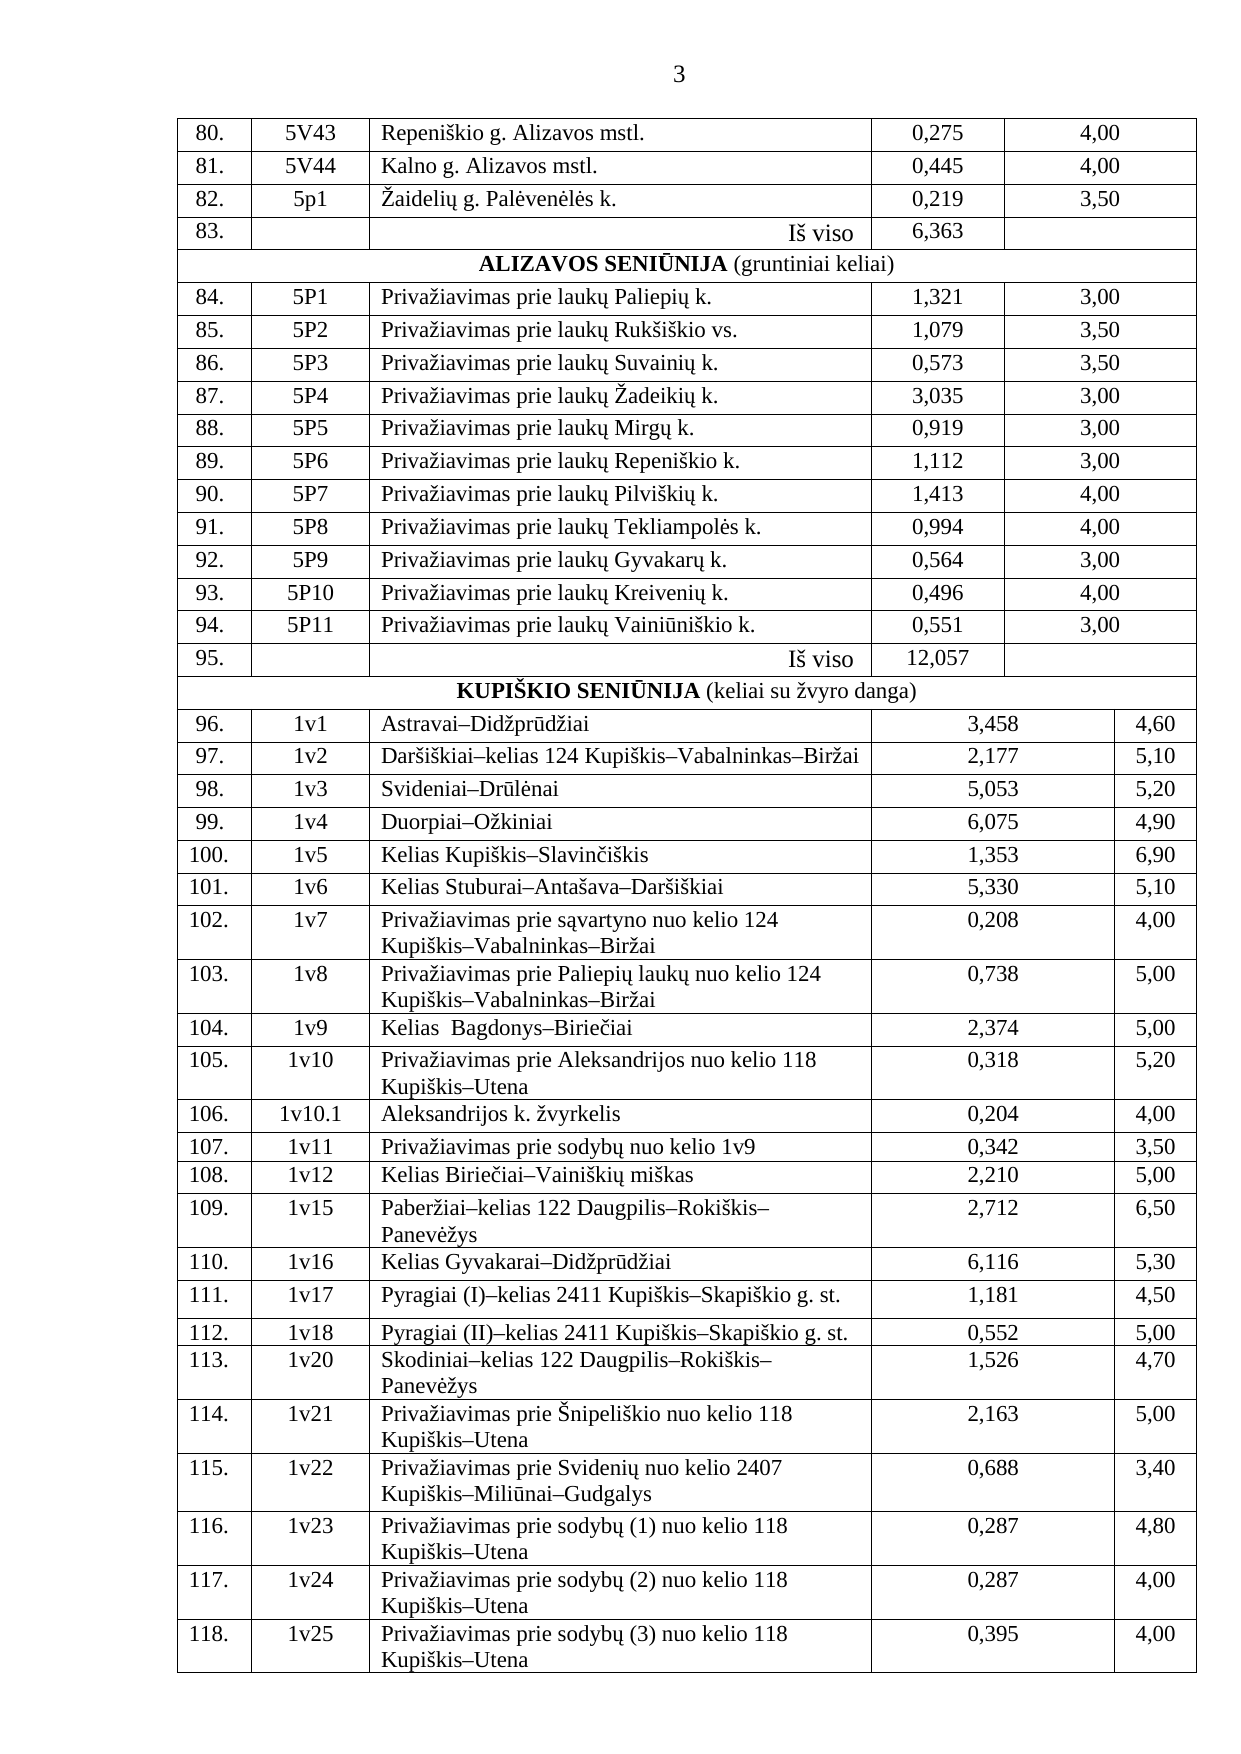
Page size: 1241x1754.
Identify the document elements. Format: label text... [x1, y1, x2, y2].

table_cell Privažiavimas prie laukų Repeniškio k. [370, 447, 871, 479]
table_cell 5,00 [1115, 1162, 1196, 1193]
table_cell 3,00 [1005, 382, 1196, 413]
table_cell 3,458 [872, 710, 1114, 742]
table_cell 4,00 [1005, 119, 1196, 151]
table_cell ALIZAVOS SENIŪNIJA (gruntiniai keliai) [178, 250, 1196, 282]
table_cell 1v21 [252, 1400, 369, 1453]
table_cell 5,00 [1115, 1319, 1196, 1345]
table_cell 1,526 [872, 1346, 1114, 1399]
table_cell Privažiavimas prie laukų Žadeikių k. [370, 382, 871, 413]
table_cell 95. [178, 644, 251, 676]
table_cell 91. [178, 513, 251, 545]
table_cell 117. [178, 1566, 251, 1618]
table_cell 1,321 [872, 283, 1004, 315]
table_cell 12,057 [872, 644, 1004, 676]
table_cell 3,50 [1005, 316, 1196, 348]
table_cell 82. [178, 185, 251, 217]
table_cell Privažiavimas prie sodybų (3) nuo kelio 118 Kupiškis–Utena [370, 1620, 871, 1672]
table_cell 93. [178, 579, 251, 610]
table_cell Privažiavimas prie laukų Suvainių k. [370, 349, 871, 381]
table_cell 85. [178, 316, 251, 348]
table_cell 107. [178, 1133, 251, 1161]
table_cell 108. [178, 1162, 251, 1193]
table_cell 112. [178, 1319, 251, 1345]
table_cell 3,00 [1005, 546, 1196, 577]
table_cell 6,90 [1115, 841, 1196, 872]
table_cell 102. [178, 906, 251, 959]
table_cell 0,318 [872, 1047, 1114, 1099]
table_cell 0,219 [872, 185, 1004, 217]
table_cell [1005, 644, 1196, 676]
table_cell 4,00 [1115, 1566, 1196, 1618]
table_cell 101. [178, 874, 251, 905]
table_cell Privažiavimas prie sodybų (1) nuo kelio 118 Kupiškis–Utena [370, 1512, 871, 1565]
table_cell 1,079 [872, 316, 1004, 348]
table_cell 4,80 [1115, 1512, 1196, 1565]
table_cell Iš viso [370, 644, 871, 676]
table_cell 1,413 [872, 480, 1004, 512]
table_cell 1v3 [252, 775, 369, 807]
table_cell 5P3 [252, 349, 369, 381]
table_cell 1v11 [252, 1133, 369, 1161]
table_cell 94. [178, 611, 251, 643]
table_cell 5,30 [1115, 1248, 1196, 1280]
table_cell 86. [178, 349, 251, 381]
table_cell 0,994 [872, 513, 1004, 545]
table_cell Iš viso [370, 218, 871, 249]
table_cell Privažiavimas prie Šnipeliškio nuo kelio 118 Kupiškis–Utena [370, 1400, 871, 1453]
table_cell 1v22 [252, 1454, 369, 1511]
table_cell 5P1 [252, 283, 369, 315]
table_cell 6,116 [872, 1248, 1114, 1280]
table_cell Kelias Kupiškis–Slavinčiškis [370, 841, 871, 872]
table_cell 4,60 [1115, 710, 1196, 742]
table_cell 111. [178, 1281, 251, 1318]
table_cell 4,00 [1115, 1100, 1196, 1132]
table_cell 5P6 [252, 447, 369, 479]
table_cell Duorpiai–Ožkiniai [370, 808, 871, 839]
table_cell Paberžiai–kelias 122 Daugpilis–Rokiškis–Panevėžys [370, 1194, 871, 1247]
table_cell 1,112 [872, 447, 1004, 479]
table_cell 2,210 [872, 1162, 1114, 1193]
table_cell 5P2 [252, 316, 369, 348]
table_cell 3,00 [1005, 415, 1196, 446]
table_cell 1v24 [252, 1566, 369, 1618]
table_cell 87. [178, 382, 251, 413]
table_cell 1v8 [252, 960, 369, 1013]
table_cell 116. [178, 1512, 251, 1565]
table_cell Privažiavimas prie laukų Rukšiškio vs. [370, 316, 871, 348]
table_cell Astravai–Didžprūdžiai [370, 710, 871, 742]
table_cell 5,10 [1115, 874, 1196, 905]
table_cell 115. [178, 1454, 251, 1511]
table_cell Repeniškio g. Alizavos mstl. [370, 119, 871, 151]
table_cell 3,50 [1005, 349, 1196, 381]
table_cell 0,573 [872, 349, 1004, 381]
table_cell 0,395 [872, 1620, 1114, 1672]
table_cell 80. [178, 119, 251, 151]
table_cell 1v7 [252, 906, 369, 959]
table_cell 2,177 [872, 743, 1114, 774]
table_cell 1v25 [252, 1620, 369, 1672]
table_cell 5P10 [252, 579, 369, 610]
table_cell Daršiškiai–kelias 124 Kupiškis–Vabalninkas–Biržai [370, 743, 871, 774]
table_cell 92. [178, 546, 251, 577]
table_cell 3,00 [1005, 611, 1196, 643]
table_cell 0,208 [872, 906, 1114, 959]
table_cell 96. [178, 710, 251, 742]
table_cell 98. [178, 775, 251, 807]
table_cell 4,00 [1005, 513, 1196, 545]
table_cell 0,496 [872, 579, 1004, 610]
table_cell 99. [178, 808, 251, 839]
table_cell 1v20 [252, 1346, 369, 1399]
table_cell 6,075 [872, 808, 1114, 839]
table_cell 4,00 [1005, 152, 1196, 184]
table_cell 5,053 [872, 775, 1114, 807]
table_cell 1v5 [252, 841, 369, 872]
table_cell 0,204 [872, 1100, 1114, 1132]
table_cell Privažiavimas prie laukų Tekliampolės k. [370, 513, 871, 545]
table_cell Svideniai–Drūlėnai [370, 775, 871, 807]
table_cell 0,342 [872, 1133, 1114, 1161]
table_cell 0,919 [872, 415, 1004, 446]
table_cell 2,374 [872, 1014, 1114, 1046]
table_cell Pyragiai (II)–kelias 2411 Kupiškis–Skapiškio g. st. [370, 1319, 871, 1345]
table_cell 0,551 [872, 611, 1004, 643]
table_cell Privažiavimas prie laukų Paliepių k. [370, 283, 871, 315]
table_cell Kelias Gyvakarai–Didžprūdžiai [370, 1248, 871, 1280]
table_cell 4,00 [1005, 480, 1196, 512]
table_cell 4,90 [1115, 808, 1196, 839]
table_cell 6,363 [872, 218, 1004, 249]
table_cell 3,00 [1005, 447, 1196, 479]
table_cell 0,552 [872, 1319, 1114, 1345]
table_cell Privažiavimas prie Svidenių nuo kelio 2407 Kupiškis–Miliūnai–Gudgalys [370, 1454, 871, 1511]
table_cell Aleksandrijos k. žvyrkelis [370, 1100, 871, 1132]
table_cell 90. [178, 480, 251, 512]
table_cell Privažiavimas prie sodybų (2) nuo kelio 118 Kupiškis–Utena [370, 1566, 871, 1618]
table_cell 4,70 [1115, 1346, 1196, 1399]
table_cell 5,20 [1115, 1047, 1196, 1099]
table_cell 110. [178, 1248, 251, 1280]
table_cell 81. [178, 152, 251, 184]
table_cell 5,330 [872, 874, 1114, 905]
table_cell 97. [178, 743, 251, 774]
table_cell Kelias Bagdonys–Biriečiai [370, 1014, 871, 1046]
table_cell 113. [178, 1346, 251, 1399]
table_cell Skodiniai–kelias 122 Daugpilis–Rokiškis–Panevėžys [370, 1346, 871, 1399]
table_cell 3,035 [872, 382, 1004, 413]
table_cell 1v23 [252, 1512, 369, 1565]
table_cell Kalno g. Alizavos mstl. [370, 152, 871, 184]
table_cell 5P9 [252, 546, 369, 577]
table_cell 1v18 [252, 1319, 369, 1345]
table_cell 0,688 [872, 1454, 1114, 1511]
table_cell 106. [178, 1100, 251, 1132]
table_cell 88. [178, 415, 251, 446]
table_cell 5P7 [252, 480, 369, 512]
table_cell 2,163 [872, 1400, 1114, 1453]
table_cell 0,275 [872, 119, 1004, 151]
table_cell 5P4 [252, 382, 369, 413]
table_cell 84. [178, 283, 251, 315]
table_cell 5,00 [1115, 1400, 1196, 1453]
table_cell 1v9 [252, 1014, 369, 1046]
table_cell 5,10 [1115, 743, 1196, 774]
table_cell 1v4 [252, 808, 369, 839]
table_cell Žaidelių g. Palėvenėlės k. [370, 185, 871, 217]
table_cell KUPIŠKIO SENIŪNIJA (keliai su žvyro danga) [178, 677, 1196, 709]
table_cell Privažiavimas prie laukų Vainiūniškio k. [370, 611, 871, 643]
table_cell 3,00 [1005, 283, 1196, 315]
table_cell 3,50 [1115, 1133, 1196, 1161]
table_cell 1,353 [872, 841, 1114, 872]
table_cell 2,712 [872, 1194, 1114, 1247]
table_cell 5,20 [1115, 775, 1196, 807]
table_cell 5P5 [252, 415, 369, 446]
table_cell [1005, 218, 1196, 249]
table_cell Privažiavimas prie Aleksandrijos nuo kelio 118 Kupiškis–Utena [370, 1047, 871, 1099]
table_cell Kelias Biriečiai–Vainiškių miškas [370, 1162, 871, 1193]
table_cell [252, 218, 369, 249]
table_cell Kelias Stuburai–Antašava–Daršiškiai [370, 874, 871, 905]
table_cell [252, 644, 369, 676]
table_cell 1v16 [252, 1248, 369, 1280]
table_cell 1v2 [252, 743, 369, 774]
table_cell 4,00 [1005, 579, 1196, 610]
table_cell 1v17 [252, 1281, 369, 1318]
table_cell 4,00 [1115, 1620, 1196, 1672]
table_cell 89. [178, 447, 251, 479]
table_cell Privažiavimas prie sodybų nuo kelio 1v9 [370, 1133, 871, 1161]
table_cell 0,445 [872, 152, 1004, 184]
table_cell 4,00 [1115, 906, 1196, 959]
table_cell Privažiavimas prie laukų Pilviškių k. [370, 480, 871, 512]
table_cell 5V43 [252, 119, 369, 151]
table_cell 0,287 [872, 1512, 1114, 1565]
table_cell Privažiavimas prie laukų Mirgų k. [370, 415, 871, 446]
table_cell 1,181 [872, 1281, 1114, 1318]
table_cell 114. [178, 1400, 251, 1453]
table_cell 109. [178, 1194, 251, 1247]
table_cell 5p1 [252, 185, 369, 217]
table_cell 1v12 [252, 1162, 369, 1193]
table_cell 3,40 [1115, 1454, 1196, 1511]
table_cell 104. [178, 1014, 251, 1046]
table_cell 1v1 [252, 710, 369, 742]
table_cell 0,287 [872, 1566, 1114, 1618]
table_cell 103. [178, 960, 251, 1013]
table_cell Privažiavimas prie laukų Gyvakarų k. [370, 546, 871, 577]
table_cell 1v10.1 [252, 1100, 369, 1132]
table_cell Pyragiai (I)–kelias 2411 Kupiškis–Skapiškio g. st. [370, 1281, 871, 1318]
table_cell Privažiavimas prie laukų Kreivenių k. [370, 579, 871, 610]
table_cell 1v10 [252, 1047, 369, 1099]
table_cell 100. [178, 841, 251, 872]
table_cell 0,738 [872, 960, 1114, 1013]
table_cell Privažiavimas prie Paliepių laukų nuo kelio 124 Kupiškis–Vabalninkas–Biržai [370, 960, 871, 1013]
table_cell 5,00 [1115, 960, 1196, 1013]
table_cell 5P11 [252, 611, 369, 643]
table_cell Privažiavimas prie sąvartyno nuo kelio 124 Kupiškis–Vabalninkas–Biržai [370, 906, 871, 959]
table_cell 4,50 [1115, 1281, 1196, 1318]
table_cell 1v6 [252, 874, 369, 905]
table_cell 118. [178, 1620, 251, 1672]
table_cell 5,00 [1115, 1014, 1196, 1046]
table_cell 5V44 [252, 152, 369, 184]
table_cell 5P8 [252, 513, 369, 545]
table_cell 0,564 [872, 546, 1004, 577]
table_cell 6,50 [1115, 1194, 1196, 1247]
table_cell 83. [178, 218, 251, 249]
table_cell 3,50 [1005, 185, 1196, 217]
table_cell 1v15 [252, 1194, 369, 1247]
table_cell 105. [178, 1047, 251, 1099]
